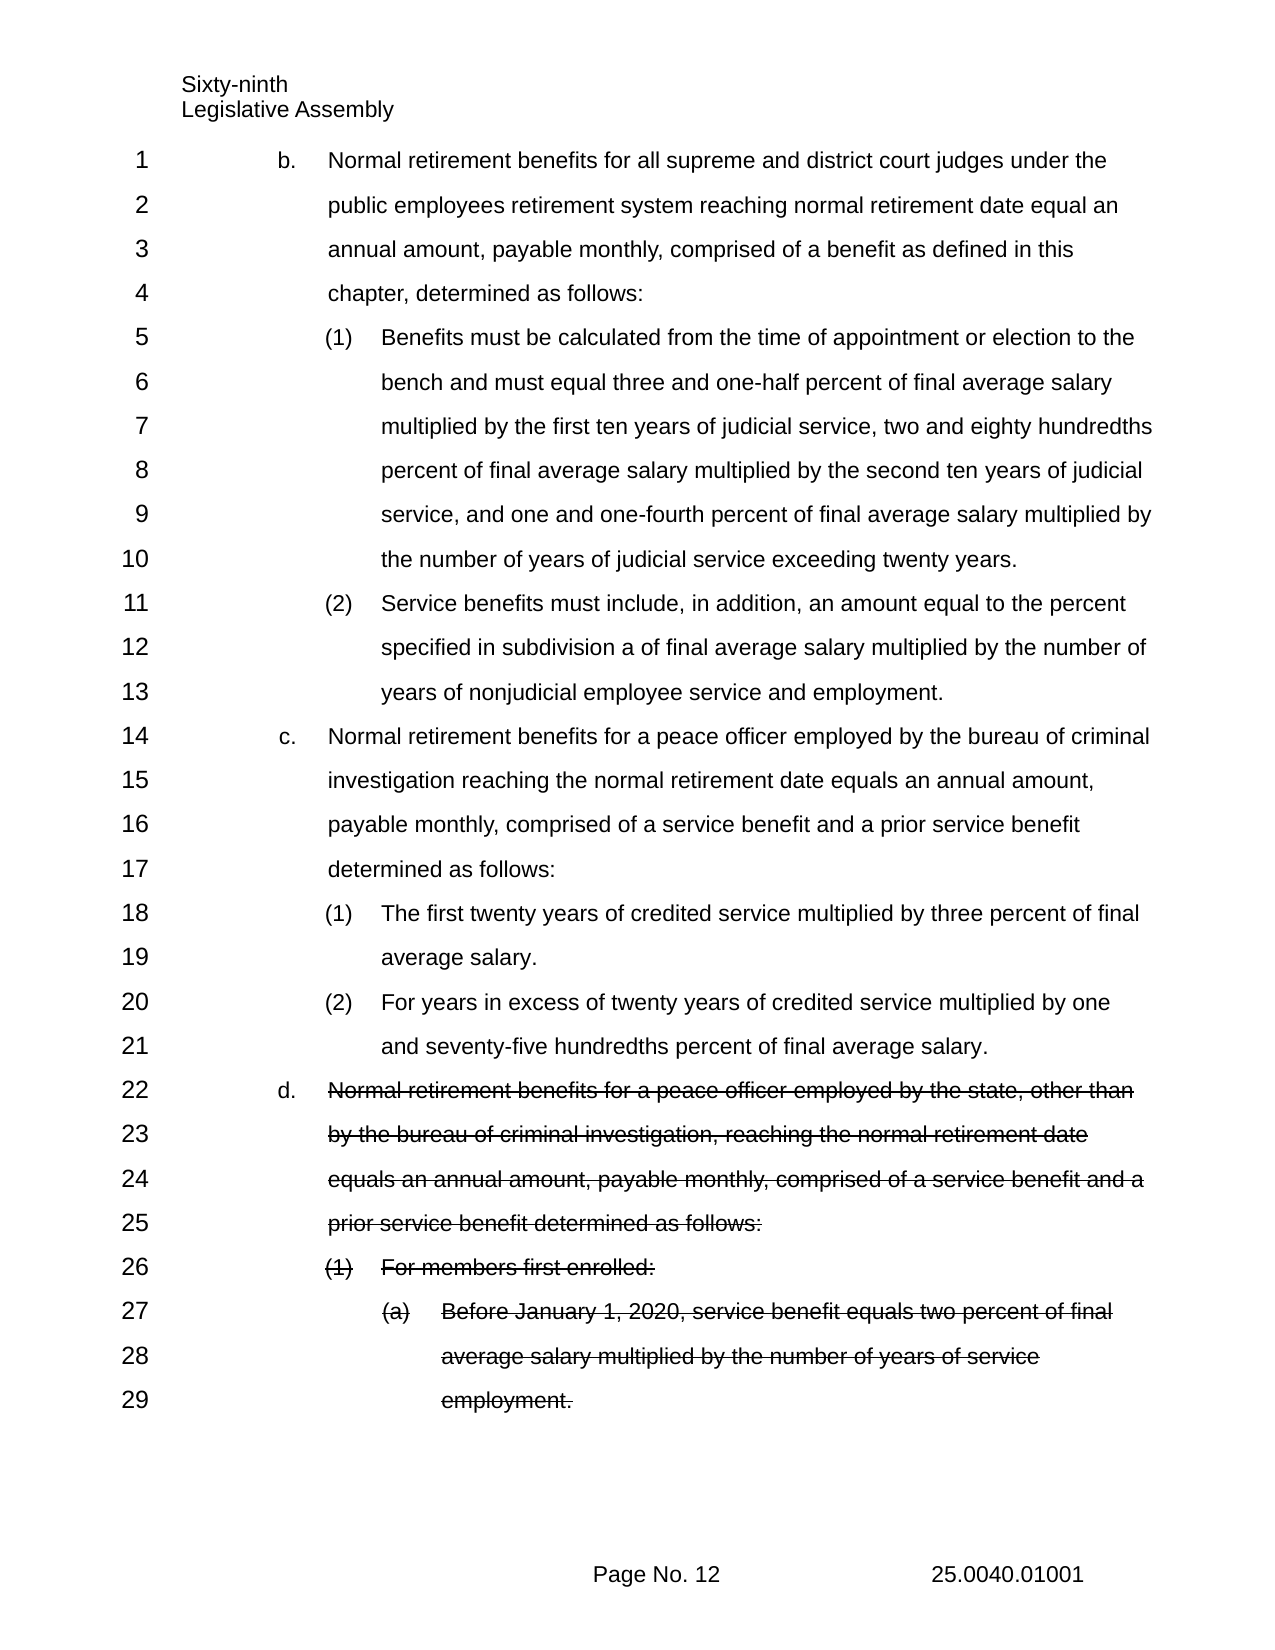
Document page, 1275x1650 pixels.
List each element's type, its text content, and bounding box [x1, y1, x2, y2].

text b. Normal retirement benefits for all supreme and district court judges under the public employees retirement system reaching normal retirement date equal an annual amount, payable monthly, comprised of a benefit as defined in this chapter, determined as follows: [181, 133, 1154, 310]
text (1) Benefits must be calculated from the time of appointment or election to the bench and must equal three and one‑half percent of final average salary multiplied by the first ten years of judicial service, two and eighty hundredths percent of final average salary multiplied by the second ten years of judicial service, and one and one‑fourth percent of final average salary multiplied by the number of years of judicial service exceeding twenty years. [181, 310, 1154, 576]
text (1) The first twenty years of credited service multiplied by three percent of final average salary. [181, 886, 1154, 974]
text (2) For years in excess of twenty years of credited service multiplied by one and seventy‑five hundredths percent of final average salary. [181, 974, 1154, 1063]
text (2) Service benefits must include, in addition, an amount equal to the percent specified in subdivision a of final average salary multiplied by the number of years of nonjudicial employee service and employment. [181, 576, 1154, 709]
text (1) For members first enrolled: [181, 1240, 1154, 1284]
text d. Normal retirement benefits for a peace officer employed by the state, other than by the bureau of criminal investigation, reaching the normal retirement date equals an annual amount, payable monthly, comprised of a service benefit and a prior service benefit determined as follows: [181, 1063, 1154, 1240]
text c. Normal retirement benefits for a peace officer employed by the bureau of criminal investigation reaching the normal retirement date equals an annual amount, payable monthly, comprised of a service benefit and a prior service benefit determined as follows: [181, 709, 1154, 886]
text (a) Before January 1, 2020, service benefit equals two percent of final average salary multiplied by the number of years of service employment. [181, 1284, 1154, 1417]
